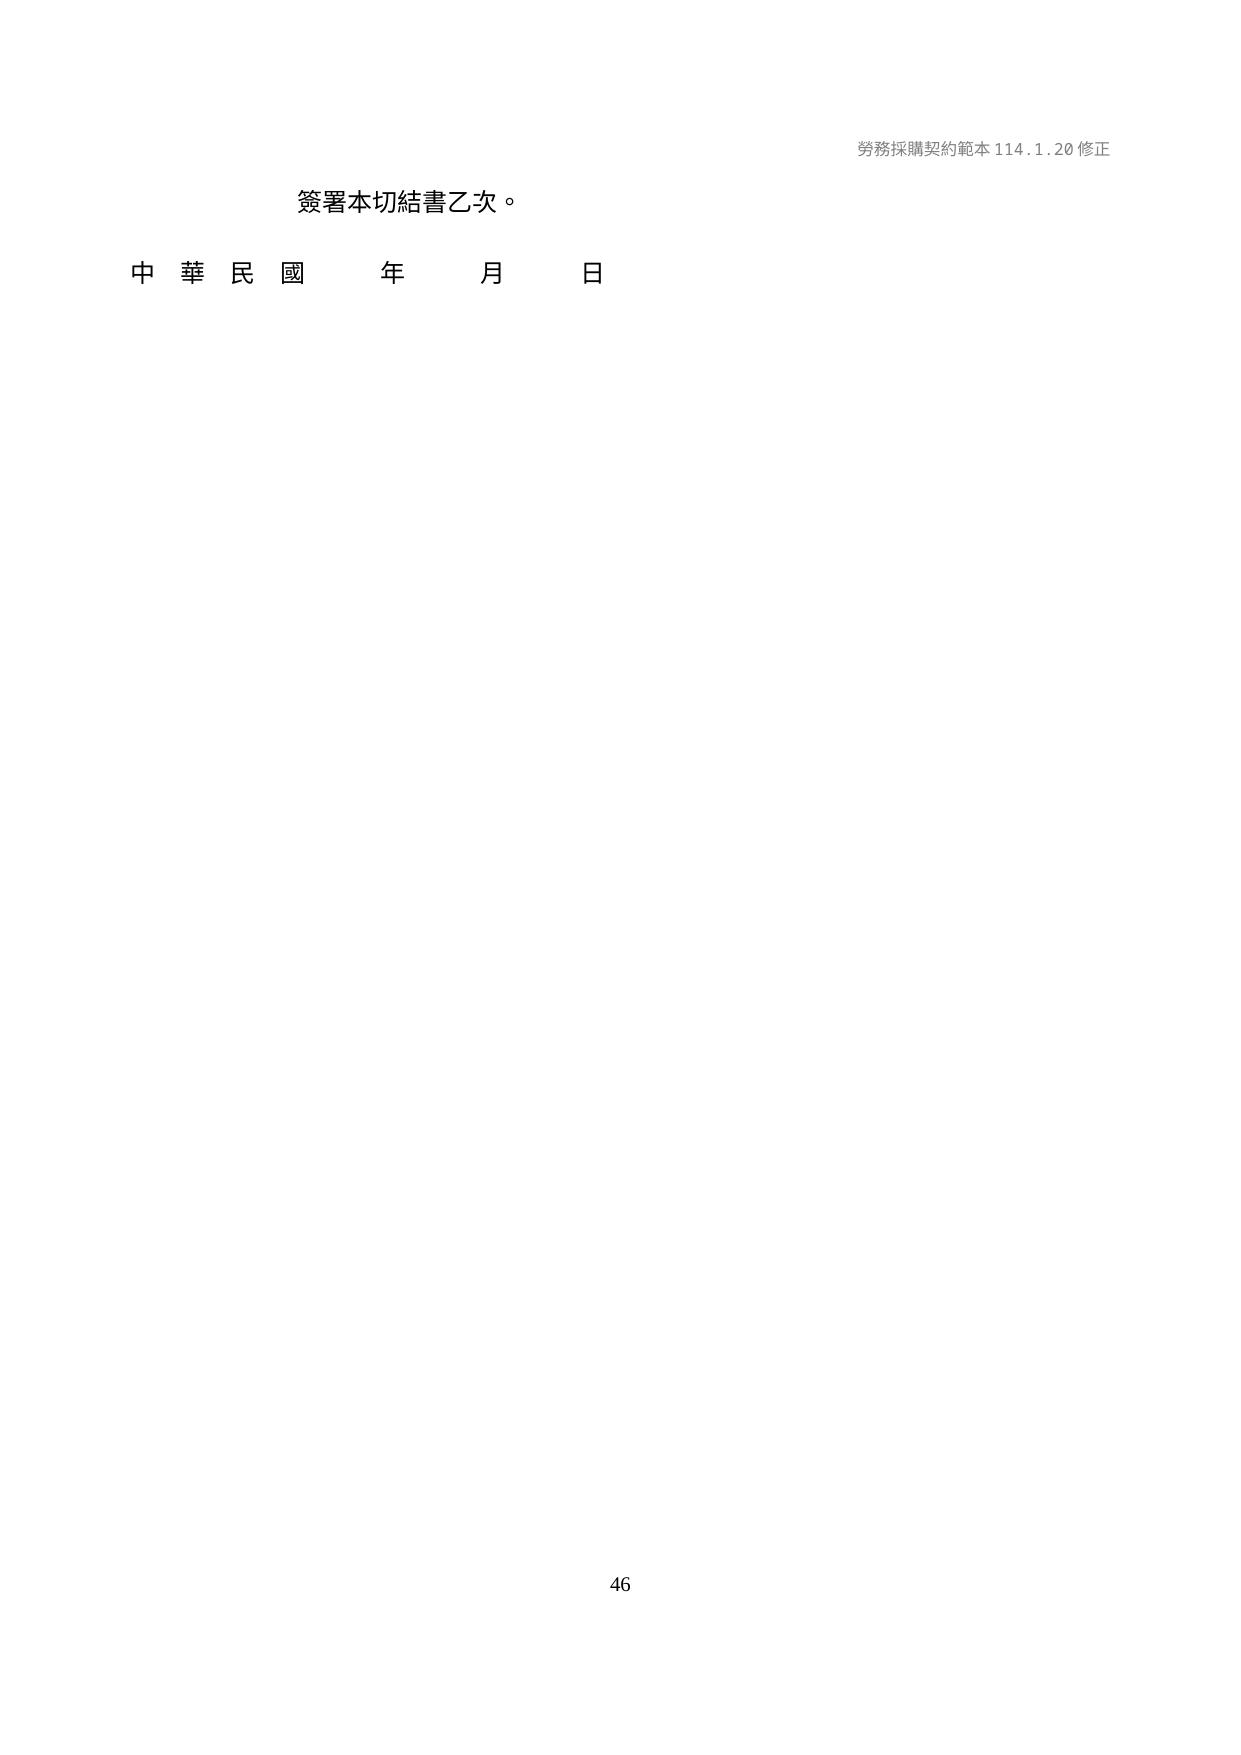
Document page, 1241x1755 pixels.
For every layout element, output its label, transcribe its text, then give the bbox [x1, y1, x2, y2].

list 簽署本切結書乙次。 [297, 183, 1110, 218]
text 中 華 民 國 年 月 日 [130, 254, 1110, 289]
